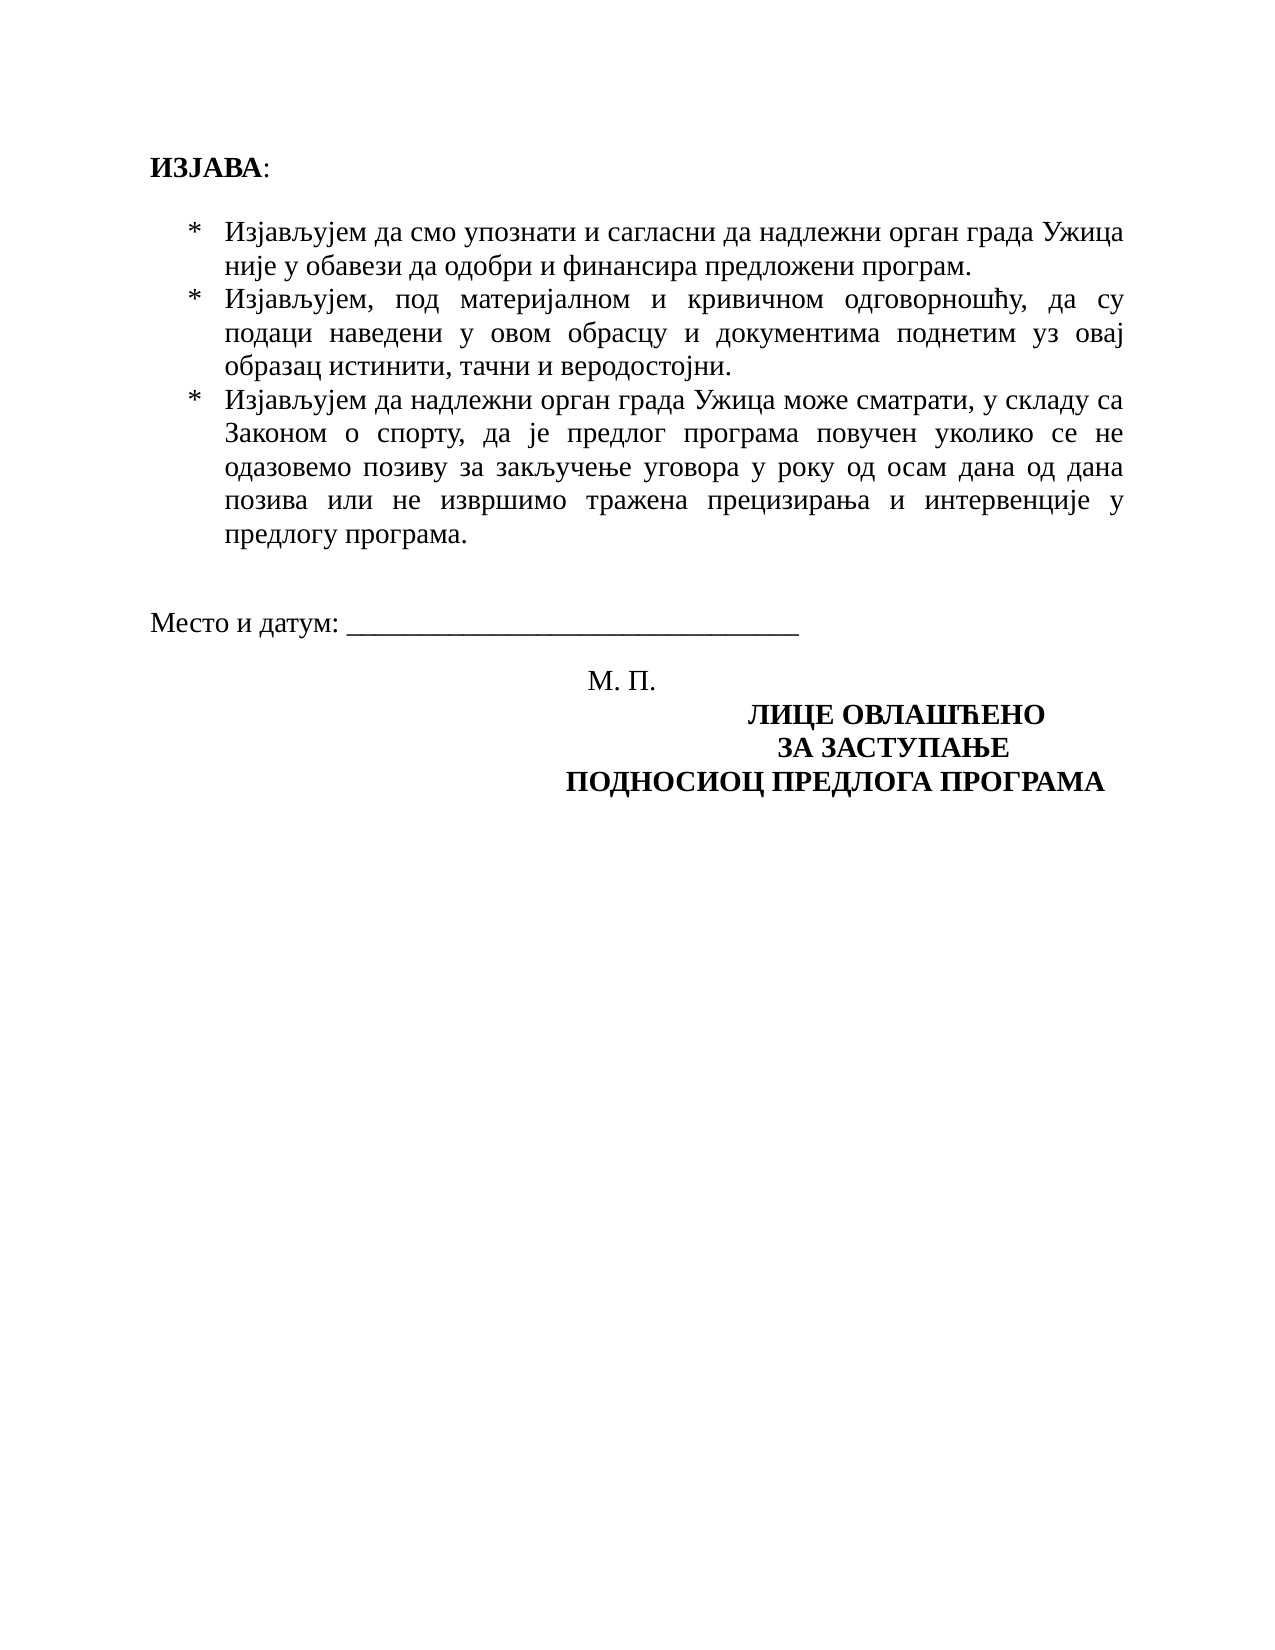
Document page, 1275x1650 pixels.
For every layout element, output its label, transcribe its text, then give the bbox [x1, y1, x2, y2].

text ИЗЈАВА: [150, 150, 1125, 183]
text ПОДНОСИОЦ ПРЕДЛОГА ПРОГРАМА [150, 764, 1125, 798]
text Место и датум: _______________________________ [150, 605, 1125, 638]
list Изјављујем да смо упознати и сагласни да надлежни орган града Ужица није у обавези да одобри и финансира предложени програм. [187, 214, 1125, 281]
text М. П. [150, 663, 1125, 697]
list Изјављујем, под материјалном и кривичном одговорношћу, да су подаци наведени у овом обрасцу и документима поднетим уз овај образац истинити, тачни и веродостојни. [187, 281, 1125, 382]
text ЛИЦЕ ОВЛАШЋЕНО [150, 697, 1125, 731]
text ЗА ЗАСТУПАЊЕ [150, 731, 1125, 764]
list Изјављујем да надлежни орган града Ужица може сматрати, у складу са Законом о спорту, да је предлог програма повучен уколико се не одазовемо позиву за закључење уговора у року од осам дана од дана позива или не извршимо тражена прецизирања и интервенције у предлогу програма. [187, 382, 1125, 549]
